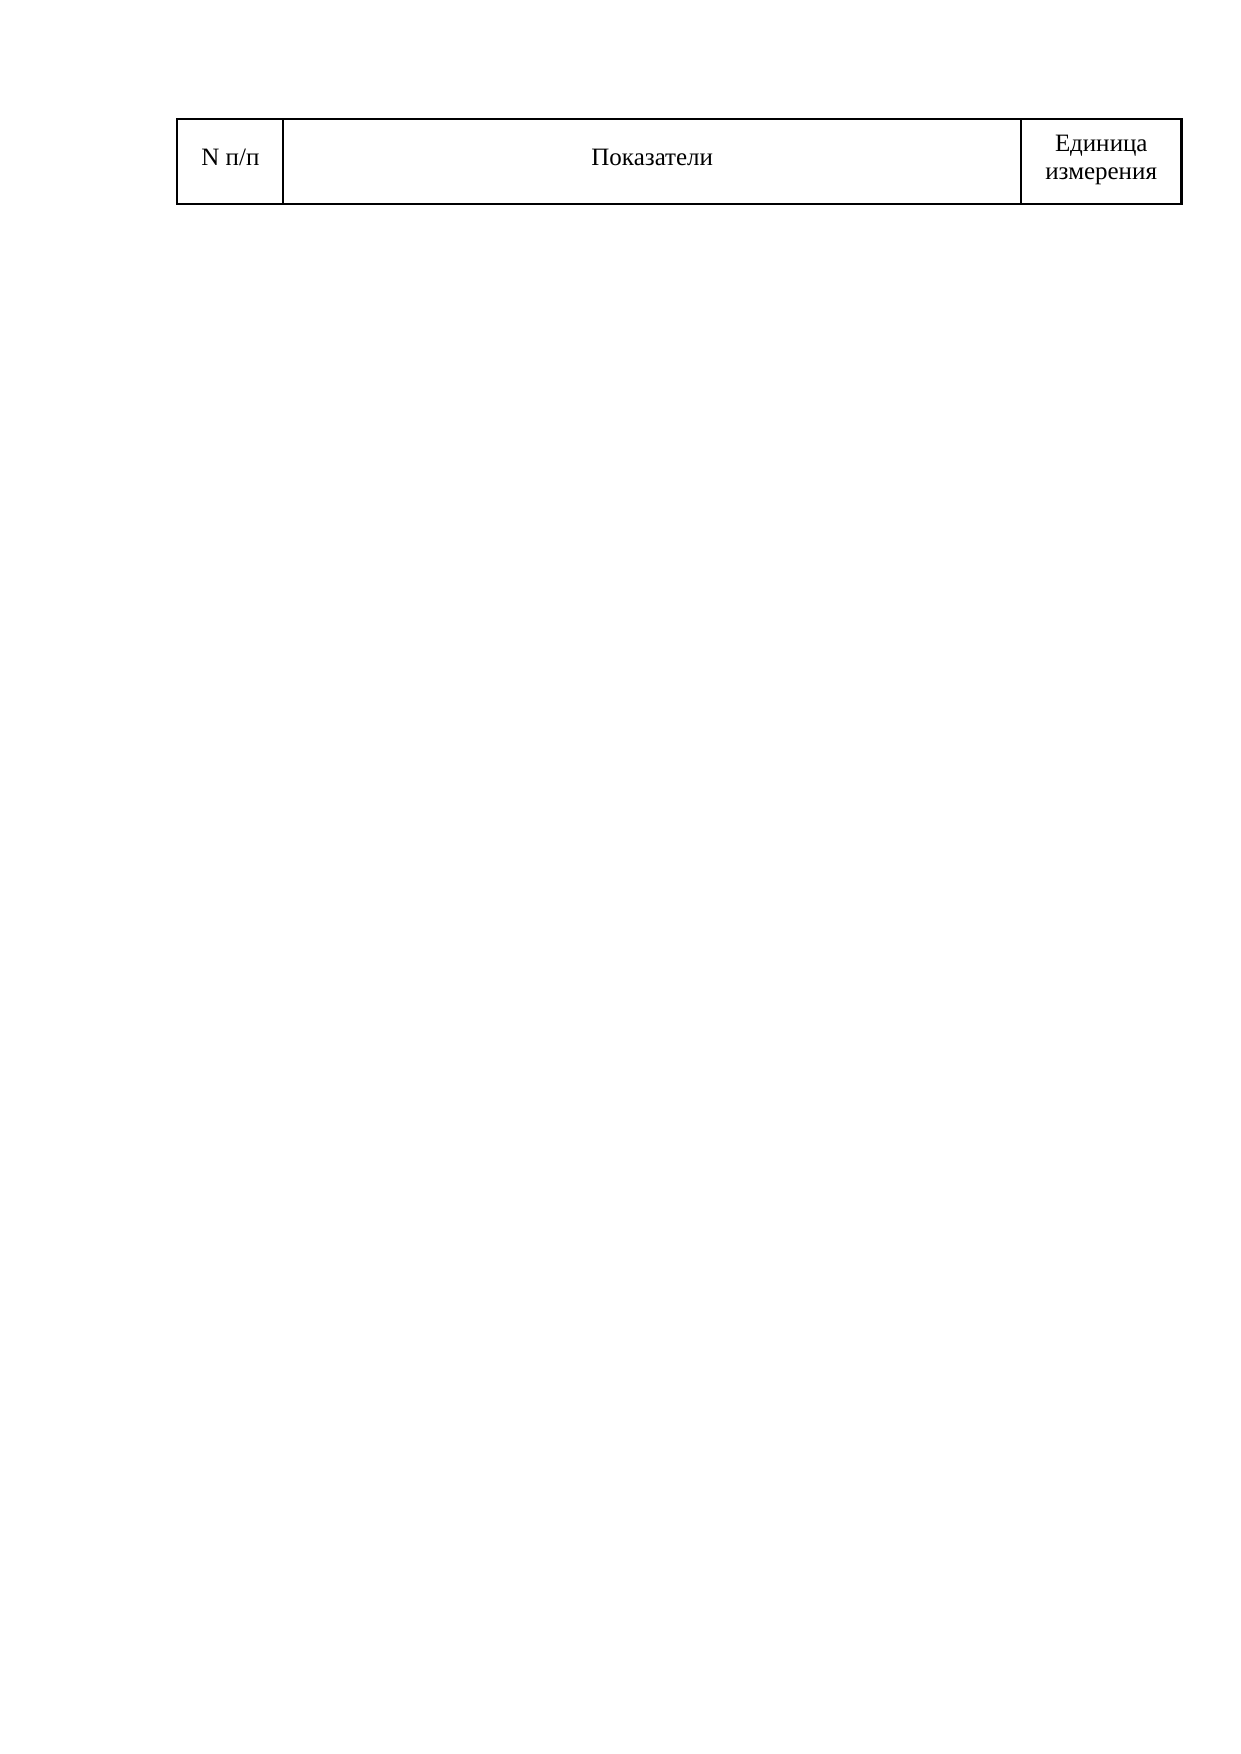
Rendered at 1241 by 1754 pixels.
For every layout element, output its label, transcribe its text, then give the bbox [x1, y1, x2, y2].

table_header Показатели [284, 120, 1020, 203]
table_header Единица измерения [1022, 120, 1180, 203]
table_header N п/п [178, 120, 282, 203]
